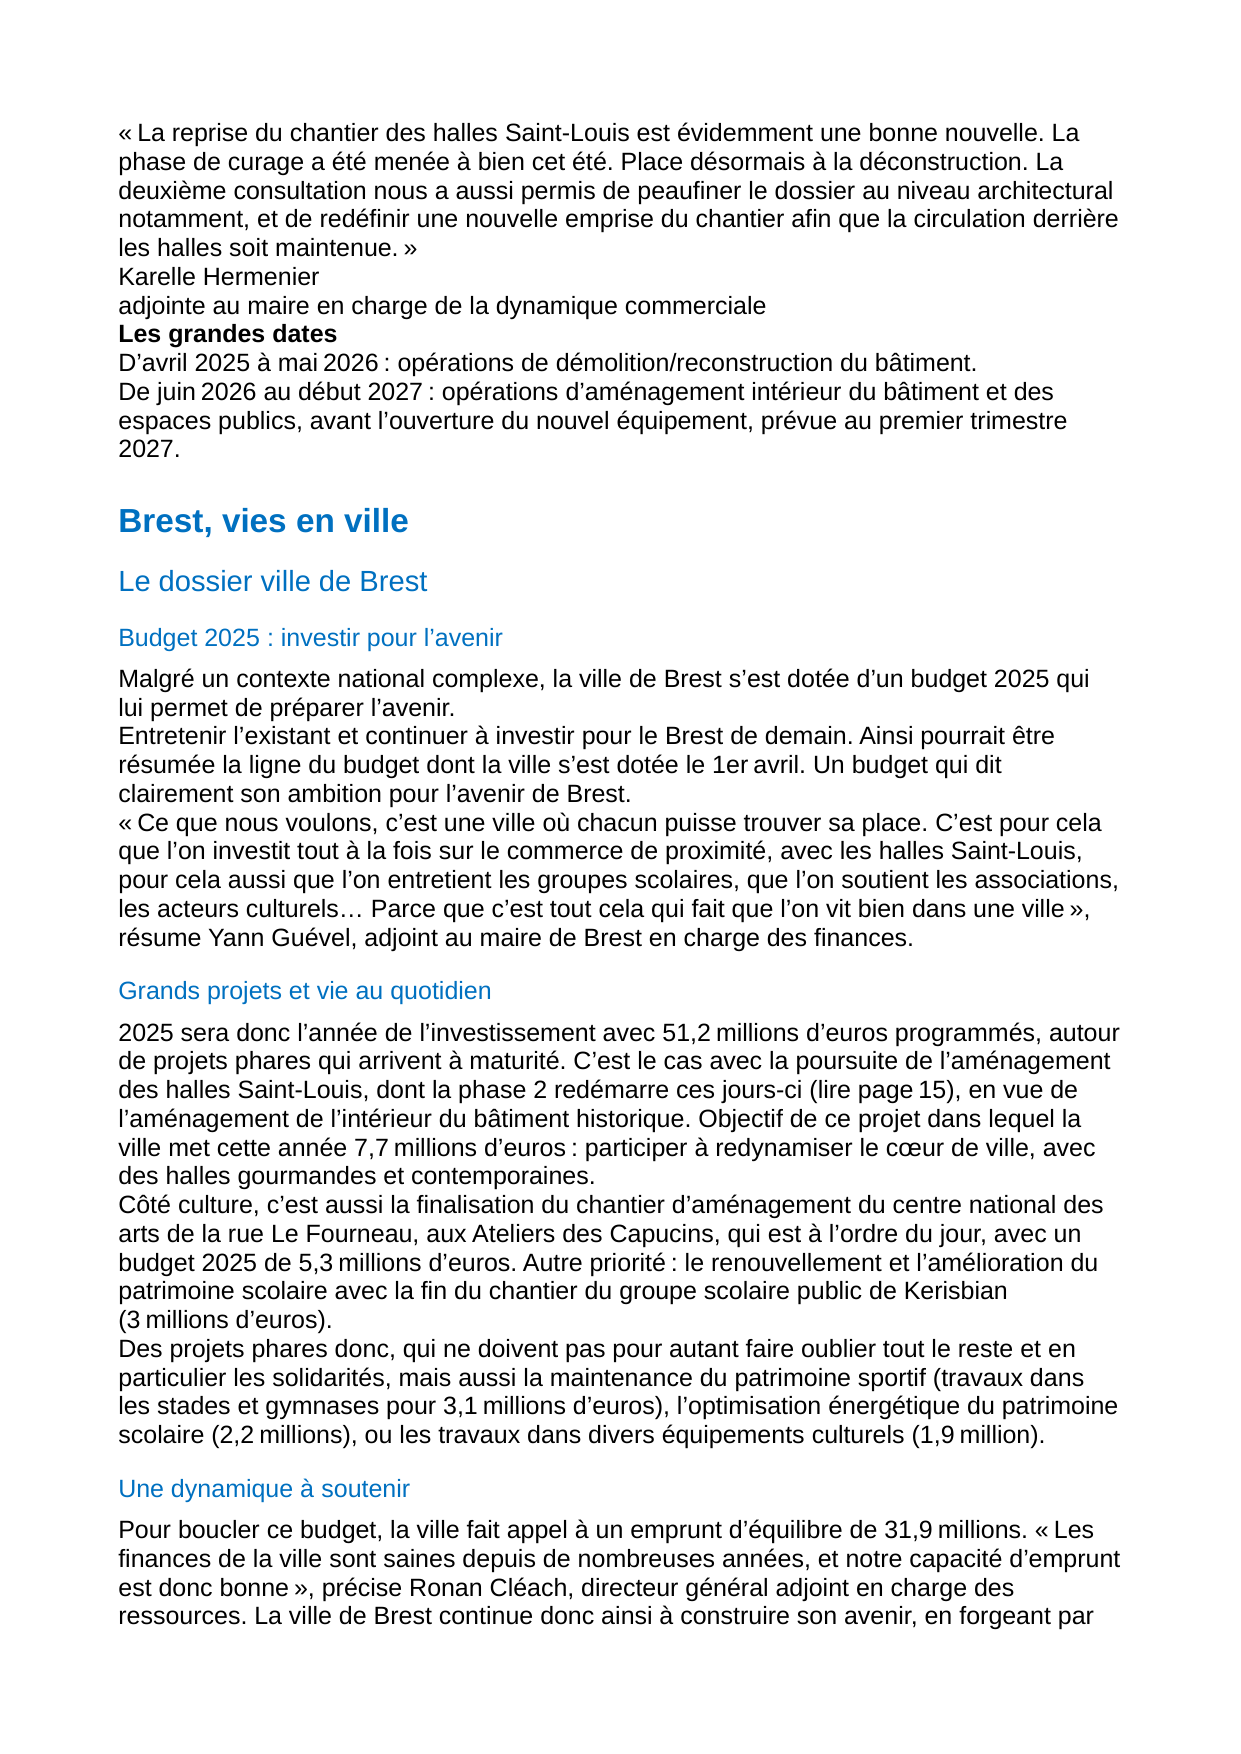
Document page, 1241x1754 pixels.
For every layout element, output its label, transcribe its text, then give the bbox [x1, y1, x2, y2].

text De juin 2026 au début 2027 : opérations d’aménagement intérieur du bâtiment et des espaces publics, avant l’ouverture du nouvel équipement, prévue au premier trimestre 2027. [118, 377, 1122, 463]
text Les grandes dates [118, 319, 1122, 348]
text Entretenir l’existant et continuer à investir pour le Brest de demain. Ainsi pourrait être résumée la ligne du budget dont la ville s’est dotée le 1er avril. Un budget qui dit clairement son ambition pour l’avenir de Brest. [118, 721, 1122, 808]
text 2025 sera donc l’année de l’investissement avec 51,2 millions d’euros programmés, autour de projets phares qui arrivent à maturité. C’est le cas avec la poursuite de l’aménagement des halles Saint-Louis, dont la phase 2 redémarre ces jours-ci (lire page 15), en vue de l’aménagement de l’intérieur du bâtiment historique. Objectif de ce projet dans lequel la ville met cette année 7,7 millions d’euros : participer à redynamiser le cœur de ville, avec des halles gourmandes et contemporaines. [118, 1018, 1122, 1190]
text D’avril 2025 à mai 2026 : opérations de démolition/reconstruction du bâtiment. [118, 348, 1122, 377]
subtitle Budget 2025 : investir pour l’avenir [118, 623, 1122, 651]
text Malgré un contexte national complexe, la ville de Brest s’est dotée d’un budget 2025 qui lui permet de préparer l’avenir. [118, 664, 1122, 721]
subtitle Brest, vies en ville [118, 501, 1122, 539]
subtitle Le dossier ville de Brest [118, 564, 1122, 598]
text Karelle Hermenier [118, 262, 1122, 291]
subtitle Grands projets et vie au quotidien [118, 976, 1122, 1005]
text Pour boucler ce budget, la ville fait appel à un emprunt d’équilibre de 31,9 millions. « Les finances de la ville sont saines depuis de nombreuses années, et notre capacité d’emprunt est donc bonne », précise Ronan Cléach, directeur général adjoint en charge des ressources. La ville de Brest continue donc ainsi à construire son avenir, en forgeant par [118, 1515, 1122, 1630]
subtitle Une dynamique à soutenir [118, 1474, 1122, 1503]
text Côté culture, c’est aussi la finalisation du chantier d’aménagement du centre national des arts de la rue Le Fourneau, aux Ateliers des Capucins, qui est à l’ordre du jour, avec un budget 2025 de 5,3 millions d’euros. Autre priorité : le renouvellement et l’amélioration du patrimoine scolaire avec la fin du chantier du groupe scolaire public de Kerisbian (3 millions d’euros). [118, 1190, 1122, 1334]
text « Ce que nous voulons, c’est une ville où chacun puisse trouver sa place. C’est pour cela que l’on investit tout à la fois sur le commerce de proximité, avec les halles Saint-Louis, pour cela aussi que l’on entretient les groupes scolaires, que l’on soutient les associations, les acteurs culturels… Parce que c’est tout cela qui fait que l’on vit bien dans une ville », résume Yann Guével, adjoint au maire de Brest en charge des finances. [118, 808, 1122, 951]
text adjointe au maire en charge de la dynamique commerciale [118, 291, 1122, 319]
text Des projets phares donc, qui ne doivent pas pour autant faire oublier tout le reste et en particulier les solidarités, mais aussi la maintenance du patrimoine sportif (travaux dans les stades et gymnases pour 3,1 millions d’euros), l’optimisation énergétique du patrimoine scolaire (2,2 millions), ou les travaux dans divers équipements culturels (1,9 million). [118, 1334, 1122, 1449]
text « La reprise du chantier des halles Saint-Louis est évidemment une bonne nouvelle. La phase de curage a été menée à bien cet été. Place désormais à la déconstruction. La deuxième consultation nous a aussi permis de peaufiner le dossier au niveau architectural notamment, et de redéfinir une nouvelle emprise du chantier afin que la circulation derrière les halles soit maintenue. » [118, 118, 1122, 262]
